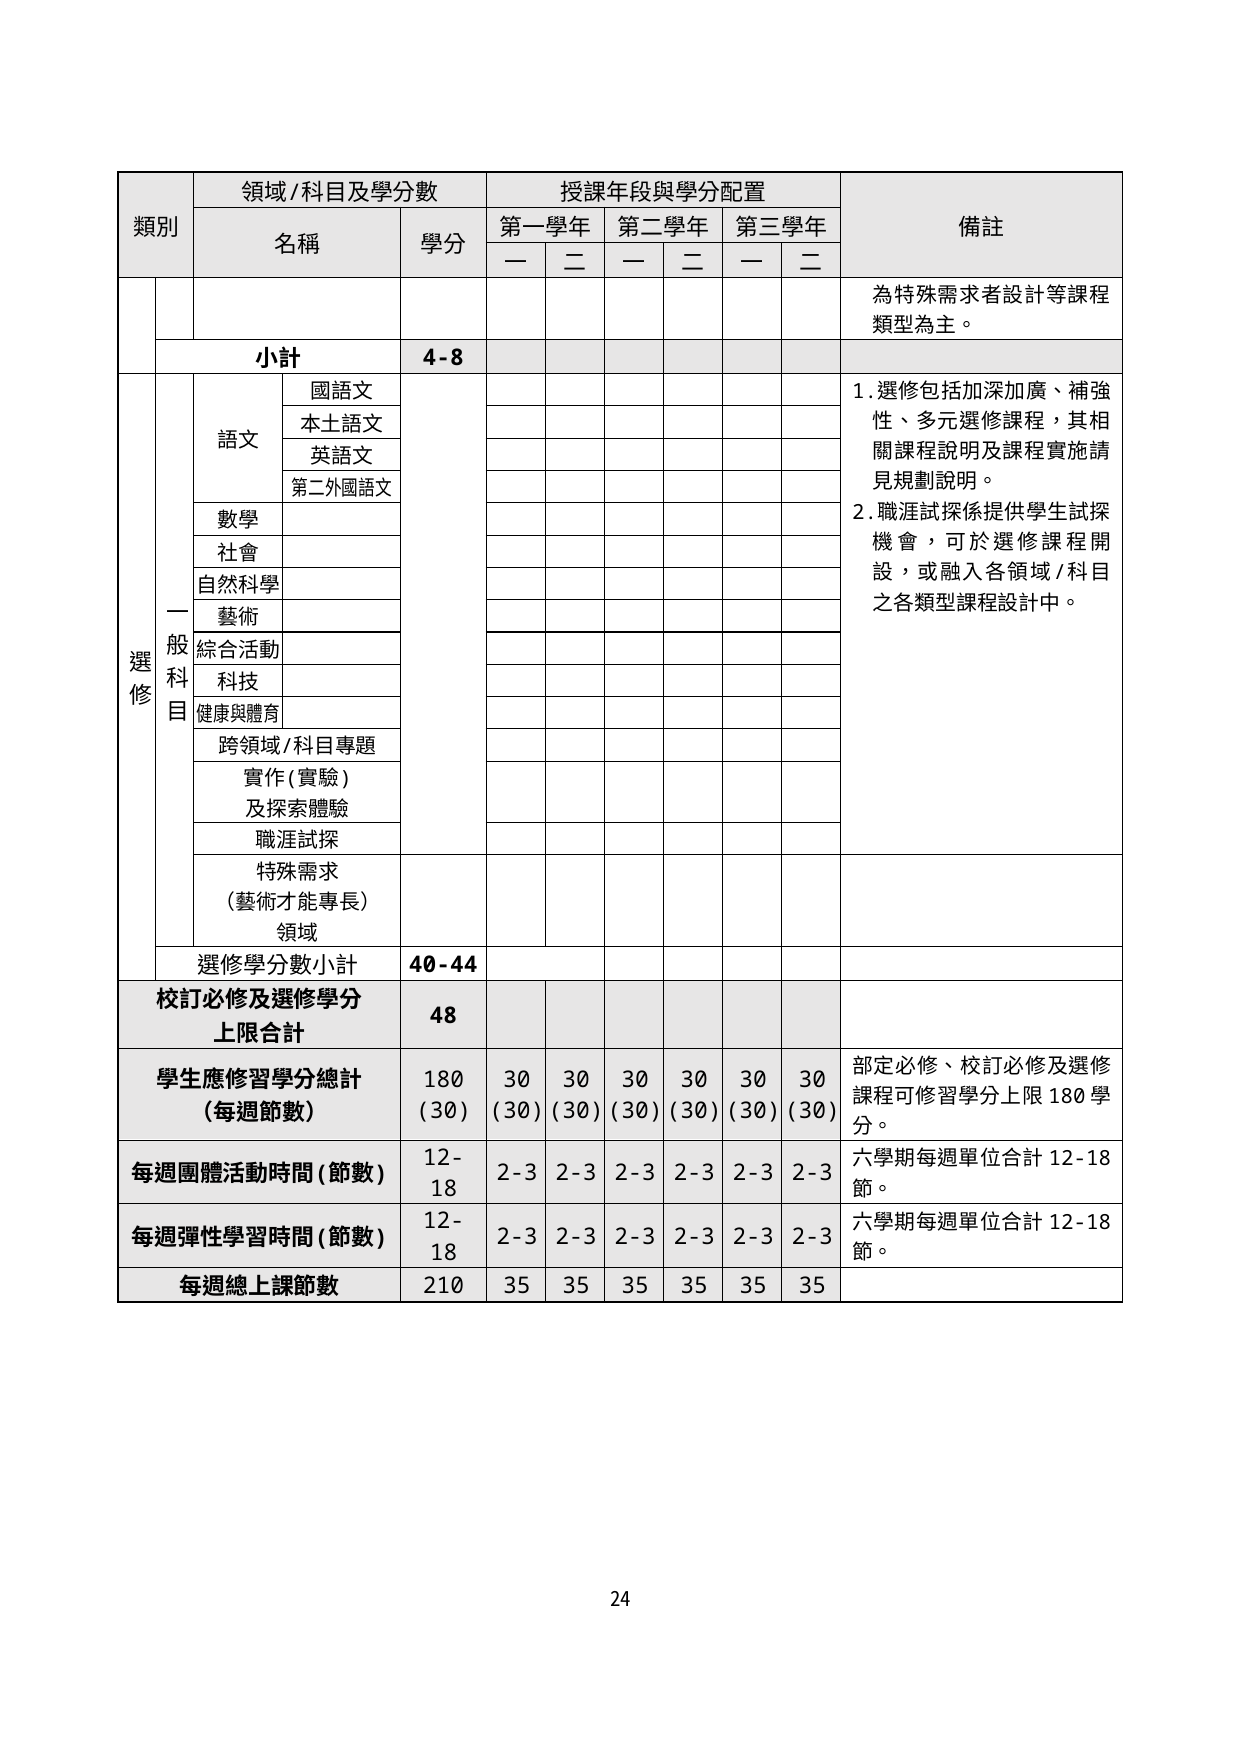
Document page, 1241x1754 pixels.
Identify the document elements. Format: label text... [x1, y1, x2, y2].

table_cell [605, 439, 663, 470]
table_cell [782, 439, 840, 470]
table_cell [664, 600, 722, 631]
table_cell [782, 762, 840, 822]
table_cell [487, 729, 545, 761]
table_cell 35 [546, 1268, 604, 1301]
table_cell [605, 729, 663, 761]
table_cell 校訂必修及選修學分 上限合計 [119, 981, 400, 1048]
table_cell [664, 406, 722, 438]
table_cell 一 [487, 243, 545, 277]
table_cell [605, 633, 663, 664]
table_cell 30 (30) [487, 1049, 545, 1139]
table_cell [723, 823, 781, 854]
table_cell [664, 568, 722, 599]
table_cell 1.選修包括加深加廣、補強性、多元選修課程，其相關課程說明及課程實施請見規劃說明。 2.職涯試探係提供學生試探機會，可於選修課程開設，或融入各領域/科目之各類型課程設計中。 [841, 374, 1122, 854]
table_cell 一 [723, 243, 781, 277]
table_cell [119, 278, 155, 373]
table_cell [664, 633, 722, 664]
table_cell [782, 947, 840, 980]
table_cell 2-3 [487, 1141, 545, 1203]
table_cell [487, 406, 545, 438]
table_cell [723, 406, 781, 438]
table_cell [782, 568, 840, 599]
table_cell [546, 633, 604, 664]
table_cell 國語文 [283, 374, 400, 405]
table_cell [782, 981, 840, 1048]
table_cell [723, 340, 781, 373]
table_cell [546, 600, 604, 631]
table_cell [723, 439, 781, 470]
table_cell 30 (30) [546, 1049, 604, 1139]
table_cell 2-3 [546, 1204, 604, 1267]
table_cell [546, 374, 604, 405]
table_cell [782, 600, 840, 631]
table_cell [487, 762, 545, 822]
table_cell [605, 503, 663, 534]
table_cell [546, 855, 604, 946]
table_cell [487, 439, 545, 470]
table_cell [782, 633, 840, 664]
table_cell 一 [605, 243, 663, 277]
table_cell 小計 [156, 340, 400, 373]
table_cell [605, 762, 663, 822]
table_cell [723, 633, 781, 664]
table_cell [782, 406, 840, 438]
table_cell [487, 665, 545, 696]
table_cell [664, 855, 722, 946]
table_cell [664, 278, 722, 339]
table_cell [546, 536, 604, 567]
table_cell 藝術 [194, 600, 282, 631]
table_cell [841, 340, 1122, 373]
table_cell 2-3 [723, 1141, 781, 1203]
table_cell [487, 536, 545, 567]
table_cell [841, 981, 1122, 1048]
table_cell [782, 823, 840, 854]
table_cell 自然科學 [194, 568, 282, 599]
table_cell [782, 340, 840, 373]
table_cell 語文 [194, 374, 282, 502]
table_cell [723, 471, 781, 502]
table_cell [487, 471, 545, 502]
table_cell [782, 471, 840, 502]
table_cell [546, 471, 604, 502]
table_cell [546, 503, 604, 534]
table_cell [156, 278, 193, 339]
table_cell [546, 823, 604, 854]
table_cell [664, 665, 722, 696]
table_cell [605, 981, 663, 1048]
table_cell [723, 665, 781, 696]
table_cell 30 (30) [782, 1049, 840, 1139]
table_cell [723, 600, 781, 631]
table_cell [723, 981, 781, 1048]
table_cell [664, 536, 722, 567]
table_cell 實作(實驗) 及探索體驗 [194, 762, 400, 822]
table_cell 2-3 [664, 1204, 722, 1267]
table_cell 2-3 [605, 1204, 663, 1267]
table_cell [546, 439, 604, 470]
table_cell [546, 762, 604, 822]
table_cell [605, 278, 663, 339]
table_header 備註 [841, 173, 1122, 277]
table_cell 210 [401, 1268, 486, 1301]
table_cell [546, 406, 604, 438]
table_cell [723, 536, 781, 567]
table_cell [723, 855, 781, 946]
table_cell 社會 [194, 536, 282, 567]
table_cell 2-3 [782, 1204, 840, 1267]
table_cell 第二外國語文 [283, 471, 400, 502]
table_cell [664, 374, 722, 405]
table_cell 名稱 [194, 208, 400, 277]
table_cell [546, 981, 604, 1048]
table_cell 2-3 [605, 1141, 663, 1203]
table_cell [782, 536, 840, 567]
table_cell [401, 374, 486, 854]
table_cell 30 (30) [605, 1049, 663, 1139]
table_cell [605, 374, 663, 405]
table_cell [487, 981, 545, 1048]
table_cell [605, 855, 663, 946]
table_cell 六學期每週單位合計12-18節。 [841, 1141, 1122, 1203]
table_cell 35 [782, 1268, 840, 1301]
table_cell 每週彈性學習時間(節數) [119, 1204, 400, 1267]
table_cell [401, 278, 486, 339]
table_cell [723, 374, 781, 405]
table_cell 英語文 [283, 439, 400, 470]
table_cell [605, 600, 663, 631]
table_cell [546, 340, 604, 373]
table_cell 科技 [194, 665, 282, 696]
table_cell [487, 947, 604, 980]
table_cell 每週總上課節數 [119, 1268, 400, 1301]
table_cell [664, 762, 722, 822]
table_cell 第二學年 [605, 208, 722, 242]
table_cell [605, 471, 663, 502]
table_cell [546, 665, 604, 696]
table_cell [487, 503, 545, 534]
table_cell [487, 600, 545, 631]
table_cell [487, 633, 545, 664]
table_cell [605, 536, 663, 567]
table_cell [283, 633, 400, 664]
table_cell [283, 536, 400, 567]
table_cell [546, 568, 604, 599]
table_cell 第三學年 [723, 208, 840, 242]
table_cell 35 [487, 1268, 545, 1301]
table_cell [487, 374, 545, 405]
table_cell [605, 340, 663, 373]
table_cell [782, 729, 840, 761]
table_cell 本土語文 [283, 406, 400, 438]
table_cell 二 [546, 243, 604, 277]
table_cell [546, 278, 604, 339]
table_cell 二 [782, 243, 840, 277]
table_cell 選 修 [119, 374, 155, 980]
table_cell 部定必修、校訂必修及選修課程可修習學分上限180學分。 [841, 1049, 1122, 1139]
table_cell [283, 697, 400, 728]
table_cell 2-3 [546, 1141, 604, 1203]
table_cell [664, 439, 722, 470]
table_cell [723, 947, 781, 980]
table_cell 綜合活動 [194, 633, 282, 664]
table_header 領域/科目及學分數 [194, 173, 486, 207]
table_cell [782, 503, 840, 534]
table_cell [487, 340, 545, 373]
table_cell 35 [664, 1268, 722, 1301]
table_cell 2-3 [723, 1204, 781, 1267]
table_cell [605, 947, 663, 980]
table_cell [283, 600, 400, 631]
table_cell 180 (30) [401, 1049, 486, 1139]
table_cell 一般科目 [156, 374, 193, 946]
table_cell [487, 855, 545, 946]
table_cell 30 (30) [723, 1049, 781, 1139]
table_cell [605, 665, 663, 696]
table_cell [283, 503, 400, 534]
table_cell [664, 340, 722, 373]
table_cell [723, 762, 781, 822]
table_cell 選修學分數小計 [156, 947, 400, 980]
table_cell 健康與體育 [194, 697, 282, 728]
table_cell [841, 1268, 1122, 1301]
table_cell 2-3 [487, 1204, 545, 1267]
table_cell [664, 823, 722, 854]
table_cell [487, 568, 545, 599]
table_cell [723, 568, 781, 599]
table_header 授課年段與學分配置 [487, 173, 840, 207]
table_cell [487, 278, 545, 339]
table_header 類別 [119, 173, 193, 277]
table_cell [723, 697, 781, 728]
table_cell [487, 697, 545, 728]
table_cell 跨領域/科目專題 [194, 729, 400, 761]
table_cell [283, 665, 400, 696]
table_cell 職涯試探 [194, 823, 400, 854]
table_cell [841, 947, 1122, 980]
table_cell [782, 665, 840, 696]
table_cell 每週團體活動時間(節數) [119, 1141, 400, 1203]
table_cell [546, 729, 604, 761]
table_cell [723, 729, 781, 761]
table_cell 數學 [194, 503, 282, 534]
table_cell [605, 568, 663, 599]
table_cell 學生應修習學分總計 （每週節數） [119, 1049, 400, 1139]
table_cell [782, 855, 840, 946]
table_cell [664, 697, 722, 728]
table_cell 二 [664, 243, 722, 277]
table_cell [487, 823, 545, 854]
table_cell 4-8 [401, 340, 486, 373]
table_cell [664, 729, 722, 761]
table_cell [194, 278, 400, 339]
table_cell 為特殊需求者設計等課程類型為主。 [841, 278, 1122, 339]
table_cell [546, 697, 604, 728]
table_cell [664, 471, 722, 502]
table_cell [401, 855, 486, 946]
table_cell [782, 374, 840, 405]
table_cell 2-3 [664, 1141, 722, 1203]
table_cell [782, 278, 840, 339]
table_cell [605, 406, 663, 438]
table_cell [723, 278, 781, 339]
table_cell [605, 823, 663, 854]
table_cell 12-18 [401, 1141, 486, 1203]
table_cell [605, 697, 663, 728]
table_cell [664, 503, 722, 534]
table_cell [664, 981, 722, 1048]
table_cell 12-18 [401, 1204, 486, 1267]
table_cell [283, 568, 400, 599]
table_cell 學分 [401, 208, 486, 277]
table_cell 第一學年 [487, 208, 604, 242]
table_cell 六學期每週單位合計12-18節。 [841, 1204, 1122, 1267]
table_cell 35 [723, 1268, 781, 1301]
table_cell 2-3 [782, 1141, 840, 1203]
table_cell 40-44 [401, 947, 486, 980]
table_cell [664, 947, 722, 980]
table_cell [723, 503, 781, 534]
table_cell 特殊需求 （藝術才能專長） 領域 [194, 855, 400, 946]
table_cell [841, 855, 1122, 946]
table_cell [782, 697, 840, 728]
table_cell 48 [401, 981, 486, 1048]
table_cell 35 [605, 1268, 663, 1301]
table_cell 30 (30) [664, 1049, 722, 1139]
